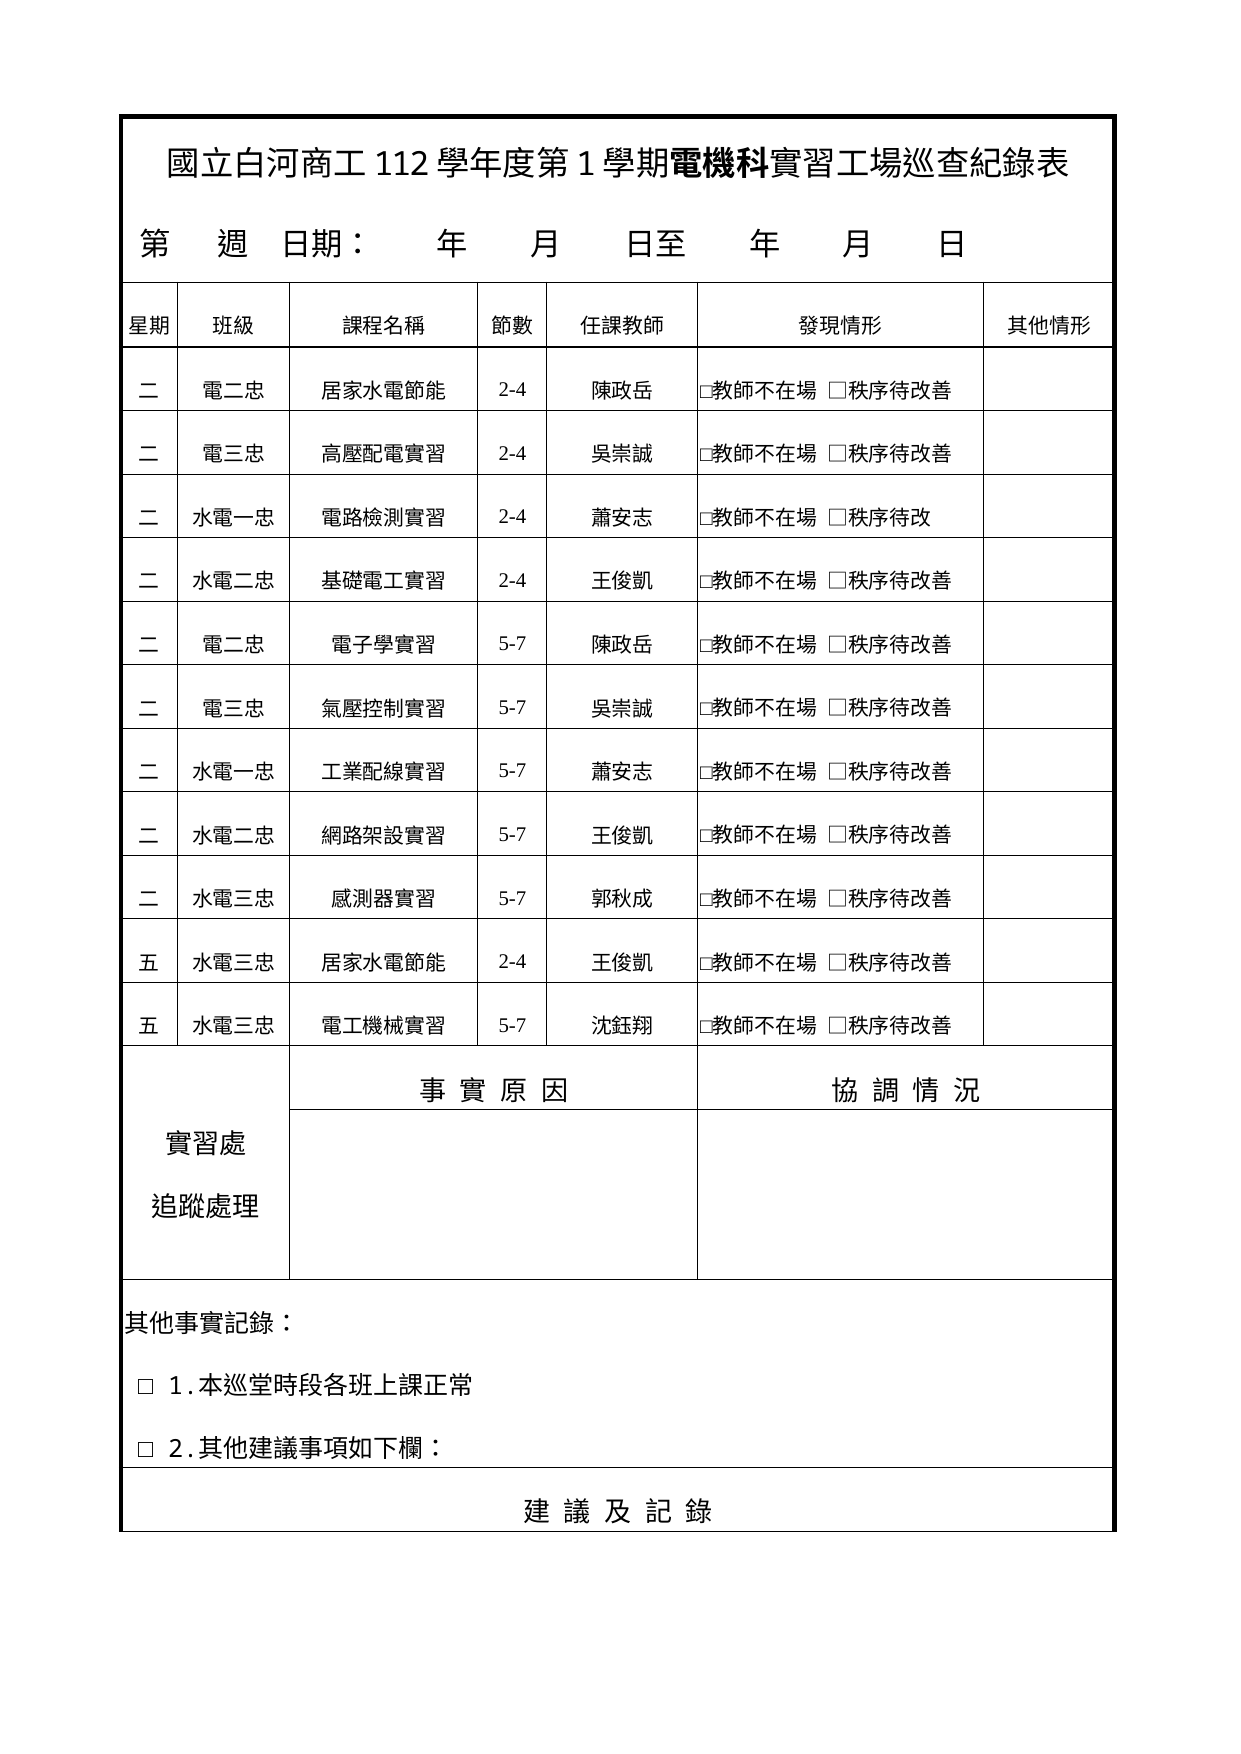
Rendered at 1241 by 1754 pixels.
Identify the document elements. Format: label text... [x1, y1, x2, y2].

table_cell 任課教師 [547, 283, 697, 346]
table_cell [984, 538, 1112, 601]
table_cell [984, 983, 1112, 1045]
table_cell 二 [123, 856, 177, 918]
table_cell [984, 348, 1112, 410]
table_cell [984, 602, 1112, 664]
table_cell 5-7 [478, 856, 546, 918]
table_cell 水電一忠 [178, 475, 289, 537]
table_cell 實習處 追蹤處理 [123, 1046, 289, 1279]
table_cell 電工機械實習 [290, 983, 477, 1045]
table_cell 二 [123, 602, 177, 664]
table_cell 水電三忠 [178, 983, 289, 1045]
table_cell 其他事實記錄： □ 1.本巡堂時段各班上課正常 □ 2.其他建議事項如下欄： [123, 1280, 1112, 1467]
table_cell □教師不在場 □秩序待改 [698, 475, 983, 537]
table_cell 二 [123, 538, 177, 601]
table_cell 二 [123, 348, 177, 410]
table_cell □教師不在場 □秩序待改善 [698, 538, 983, 601]
table_cell 班級 [178, 283, 289, 346]
table_cell 王俊凱 [547, 919, 697, 982]
table_cell 網路架設實習 [290, 792, 477, 855]
table_cell 王俊凱 [547, 792, 697, 855]
table_cell 沈鈺翔 [547, 983, 697, 1045]
table_cell 陳政岳 [547, 602, 697, 664]
table_cell 2-4 [478, 348, 546, 410]
table_cell 居家水電節能 [290, 348, 477, 410]
table_cell 感測器實習 [290, 856, 477, 918]
table_cell 二 [123, 411, 177, 473]
table_cell 居家水電節能 [290, 919, 477, 982]
table_cell 王俊凱 [547, 538, 697, 601]
table_cell 二 [123, 475, 177, 537]
table_cell 節數 [478, 283, 546, 346]
table_cell [698, 1110, 1112, 1279]
table_cell 水電三忠 [178, 856, 289, 918]
table_cell 高壓配電實習 [290, 411, 477, 473]
table_header 國立白河商工112學年度第1學期電機科實習工場巡查紀錄表 第 週 日期： 年 月 日至 年 月 日 [123, 119, 1112, 282]
table_cell 協 調 情 況 [698, 1046, 1112, 1109]
table_cell □教師不在場 □秩序待改善 [698, 729, 983, 791]
table_cell 二 [123, 665, 177, 728]
table_cell 星期 [123, 283, 177, 346]
table_cell 課程名稱 [290, 283, 477, 346]
table_cell 二 [123, 792, 177, 855]
table_cell [984, 856, 1112, 918]
table_cell 五 [123, 919, 177, 982]
table_cell [984, 729, 1112, 791]
table_cell [984, 665, 1112, 728]
table_cell [984, 792, 1112, 855]
table_cell [984, 475, 1112, 537]
table_cell 五 [123, 983, 177, 1045]
table_cell 2-4 [478, 411, 546, 473]
table_cell 2-4 [478, 475, 546, 537]
table_cell [984, 411, 1112, 473]
table_cell 發現情形 [698, 283, 983, 346]
table_cell 2-4 [478, 538, 546, 601]
table_cell □教師不在場 □秩序待改善 [698, 856, 983, 918]
table_cell □教師不在場 □秩序待改善 [698, 348, 983, 410]
table_cell 基礎電工實習 [290, 538, 477, 601]
table_cell 5-7 [478, 729, 546, 791]
table_cell 工業配線實習 [290, 729, 477, 791]
table_cell □教師不在場 □秩序待改善 [698, 983, 983, 1045]
table_cell 電子學實習 [290, 602, 477, 664]
table_cell 5-7 [478, 665, 546, 728]
table_cell 吳崇誠 [547, 665, 697, 728]
table_cell 5-7 [478, 602, 546, 664]
table_cell 水電三忠 [178, 919, 289, 982]
table_cell 蕭安志 [547, 475, 697, 537]
table_cell □教師不在場 □秩序待改善 [698, 602, 983, 664]
table_cell 電二忠 [178, 602, 289, 664]
table_cell 電三忠 [178, 665, 289, 728]
table_cell 電三忠 [178, 411, 289, 473]
table_cell [290, 1110, 697, 1279]
table_cell 5-7 [478, 983, 546, 1045]
table_cell 5-7 [478, 792, 546, 855]
table_cell □教師不在場 □秩序待改善 [698, 665, 983, 728]
table_cell □教師不在場 □秩序待改善 [698, 411, 983, 473]
table_cell 水電二忠 [178, 792, 289, 855]
table_cell □教師不在場 □秩序待改善 [698, 792, 983, 855]
table_cell 事 實 原 因 [290, 1046, 697, 1109]
table_cell 電路檢測實習 [290, 475, 477, 537]
table_cell 氣壓控制實習 [290, 665, 477, 728]
table_cell 建 議 及 記 錄 [123, 1468, 1112, 1531]
table_cell [984, 919, 1112, 982]
table_cell 蕭安志 [547, 729, 697, 791]
table_cell 水電一忠 [178, 729, 289, 791]
table_cell 二 [123, 729, 177, 791]
table_cell 水電二忠 [178, 538, 289, 601]
table_cell 吳崇誠 [547, 411, 697, 473]
table_cell 2-4 [478, 919, 546, 982]
table_cell 陳政岳 [547, 348, 697, 410]
table_cell 電二忠 [178, 348, 289, 410]
table_cell 其他情形 [984, 283, 1112, 346]
table_cell □教師不在場 □秩序待改善 [698, 919, 983, 982]
table_cell 郭秋成 [547, 856, 697, 918]
